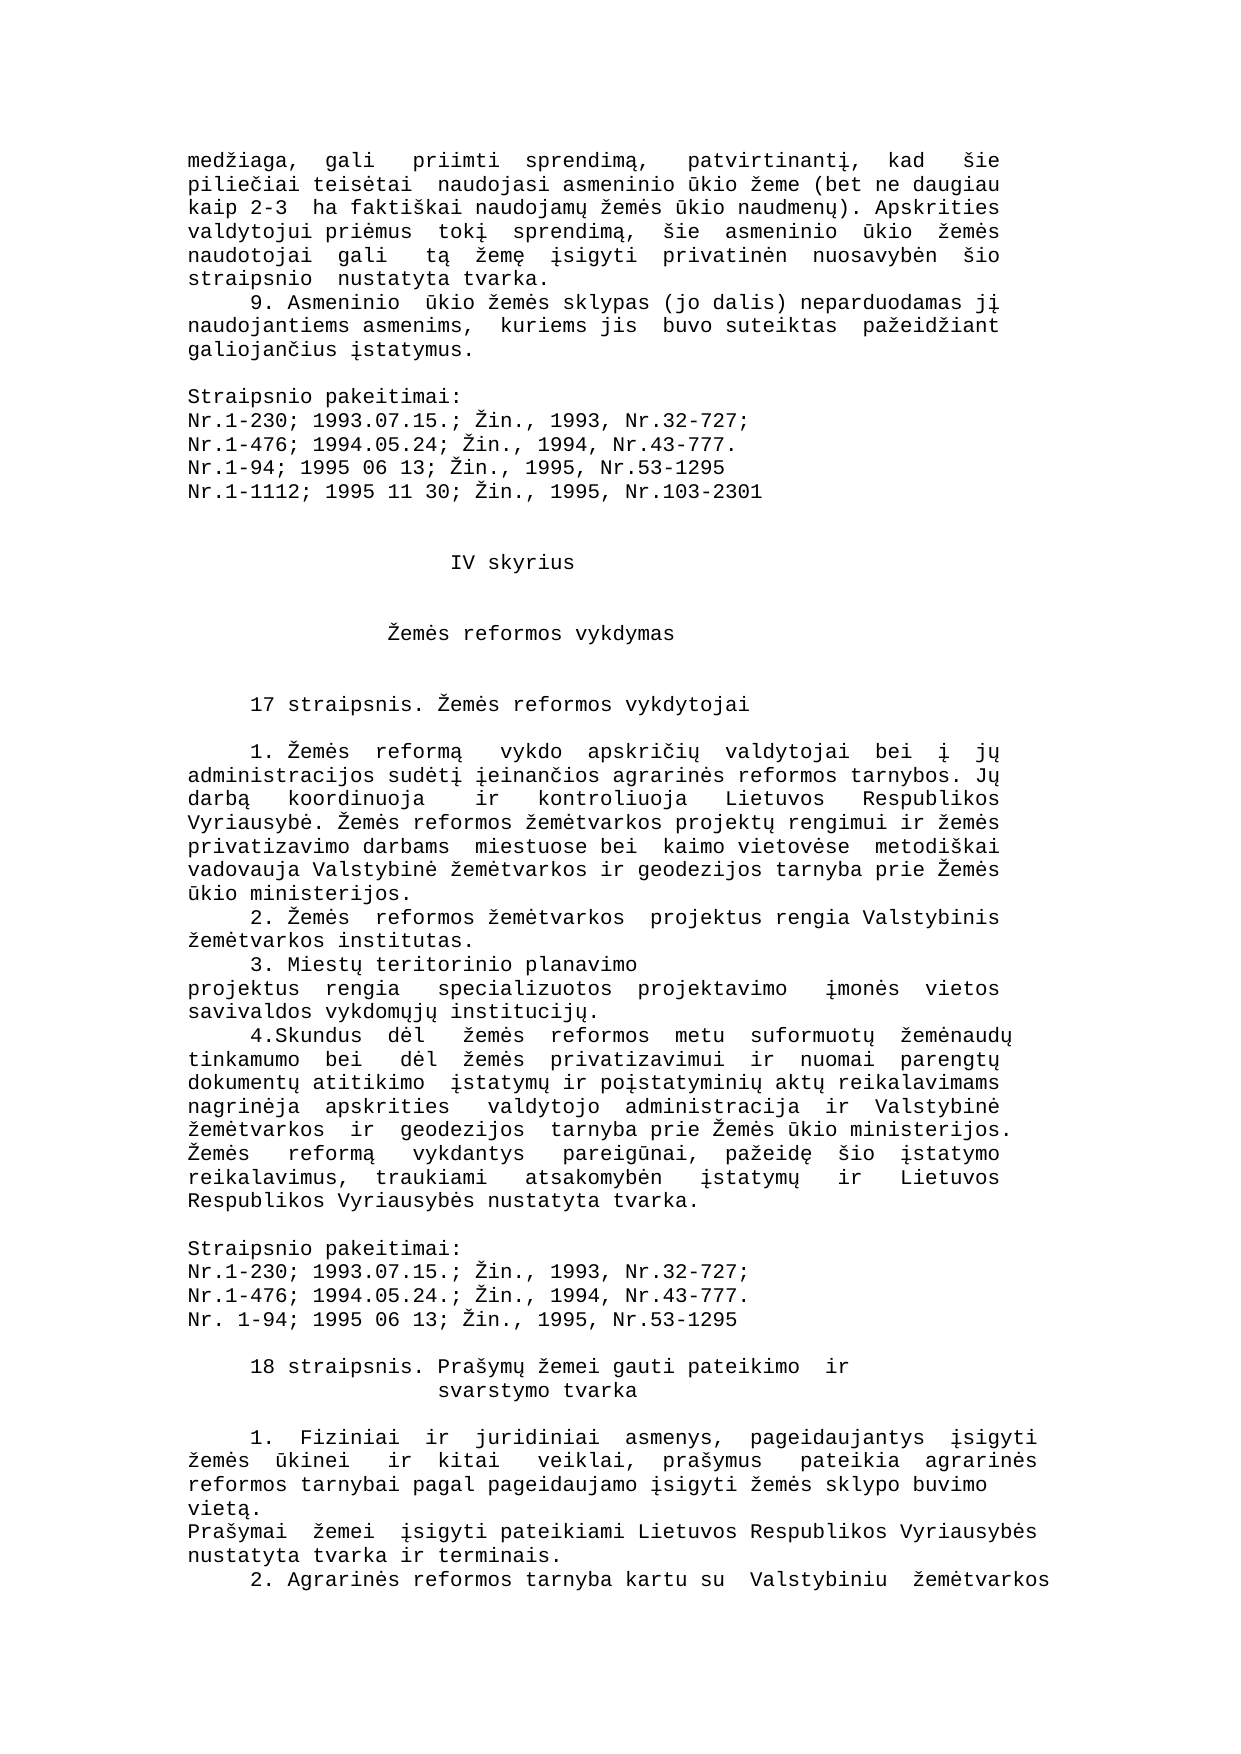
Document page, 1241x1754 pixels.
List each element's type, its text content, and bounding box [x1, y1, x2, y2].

text valdytojui priėmus tokį sprendimą, šie asmeninio ūkio žemės [187, 221, 1053, 244]
text medžiaga, gali priimti sprendimą, patvirtinantį, kad šie [187, 150, 1053, 174]
text svarstymo tvarka [187, 1379, 1053, 1403]
text Nr.1-230; 1993.07.15.; Žin., 1993, Nr.32-727; [187, 410, 1053, 434]
text vadovauja Valstybinė žemėtvarkos ir geodezijos tarnyba prie Žemės [187, 859, 1053, 883]
text Nr. 1-94; 1995 06 13; Žin., 1995, Nr.53-1295 [187, 1309, 1053, 1332]
text naudojantiems asmenims, kuriems jis buvo suteiktas pažeidžiant [187, 316, 1053, 339]
text 1. Žemės reformą vykdo apskričių valdytojai bei į jų [187, 741, 1053, 765]
text Nr.1-476; 1994.05.24.; Žin., 1994, Nr.43-777. [187, 1285, 1053, 1309]
text piliečiai teisėtai naudojasi asmeninio ūkio žeme (bet ne daugiau [187, 174, 1053, 197]
text reformos tarnybai pagal pageidaujamo įsigyti žemės sklypo buvimo vietą. [187, 1474, 1053, 1521]
text privatizavimo darbams miestuose bei kaimo vietovėse metodiškai [187, 836, 1053, 859]
text žemėtvarkos ir geodezijos tarnyba prie Žemės ūkio ministerijos. [187, 1119, 1053, 1143]
text tinkamumo bei dėl žemės privatizavimui ir nuomai parengtų [187, 1048, 1053, 1072]
text Nr.1-1112; 1995 11 30; Žin., 1995, Nr.103-2301 [187, 481, 1053, 505]
text 18 straipsnis. Prašymų žemei gauti pateikimo ir [187, 1356, 1053, 1379]
text 3. Miestų teritorinio planavimo [187, 954, 1053, 978]
text IV skyrius [187, 552, 1053, 576]
text 1. Fiziniai ir juridiniai asmenys, pageidaujantys įsigyti [187, 1427, 1053, 1451]
text straipsnio nustatyta tvarka. [187, 268, 1053, 292]
text nustatyta tvarka ir terminais. [187, 1545, 1053, 1569]
text Nr.1-230; 1993.07.15.; Žin., 1993, Nr.32-727; [187, 1261, 1053, 1285]
text 2. Žemės reformos žemėtvarkos projektus rengia Valstybinis [187, 907, 1053, 930]
text darbą koordinuoja ir kontroliuoja Lietuvos Respublikos [187, 788, 1053, 812]
text reikalavimus, traukiami atsakomybėn įstatymų ir Lietuvos [187, 1167, 1053, 1190]
text 2. Agrarinės reformos tarnyba kartu su Valstybiniu žemėtvarkos [187, 1569, 1053, 1592]
text dokumentų atitikimo įstatymų ir poįstatyminių aktų reikalavimams [187, 1072, 1053, 1096]
text 4.Skundus dėl žemės reformos metu suformuotų žemėnaudų [187, 1025, 1053, 1048]
text 17 straipsnis. Žemės reformos vykdytojai [187, 694, 1053, 717]
text Prašymai žemei įsigyti pateikiami Lietuvos Respublikos Vyriausybės [187, 1521, 1053, 1545]
text naudotojai gali tą žemę įsigyti privatinėn nuosavybėn šio [187, 244, 1053, 268]
text 9. Asmeninio ūkio žemės sklypas (jo dalis) neparduodamas jį [187, 292, 1053, 316]
text Respublikos Vyriausybės nustatyta tvarka. [187, 1190, 1053, 1214]
text Žemės reformos vykdymas [187, 623, 1053, 647]
text žemėtvarkos institutas. [187, 930, 1053, 954]
text Žemės reformą vykdantys pareigūnai, pažeidę šio įstatymo [187, 1143, 1053, 1167]
text žemės ūkinei ir kitai veiklai, prašymus pateikia agrarinės [187, 1451, 1053, 1474]
text Straipsnio pakeitimai: [187, 1238, 1053, 1261]
text savivaldos vykdomųjų institucijų. [187, 1001, 1053, 1025]
text nagrinėja apskrities valdytojo administracija ir Valstybinė [187, 1096, 1053, 1119]
text Vyriausybė. Žemės reformos žemėtvarkos projektų rengimui ir žemės [187, 812, 1053, 836]
text Nr.1-476; 1994.05.24; Žin., 1994, Nr.43-777. [187, 434, 1053, 457]
text projektus rengia specializuotos projektavimo įmonės vietos [187, 978, 1053, 1001]
text Nr.1-94; 1995 06 13; Žin., 1995, Nr.53-1295 [187, 457, 1053, 481]
text ūkio ministerijos. [187, 883, 1053, 907]
text administracijos sudėtį įeinančios agrarinės reformos tarnybos. Jų [187, 765, 1053, 788]
text kaip 2-3 ha faktiškai naudojamų žemės ūkio naudmenų). Apskrities [187, 197, 1053, 221]
text galiojančius įstatymus. [187, 339, 1053, 363]
text Straipsnio pakeitimai: [187, 386, 1053, 410]
